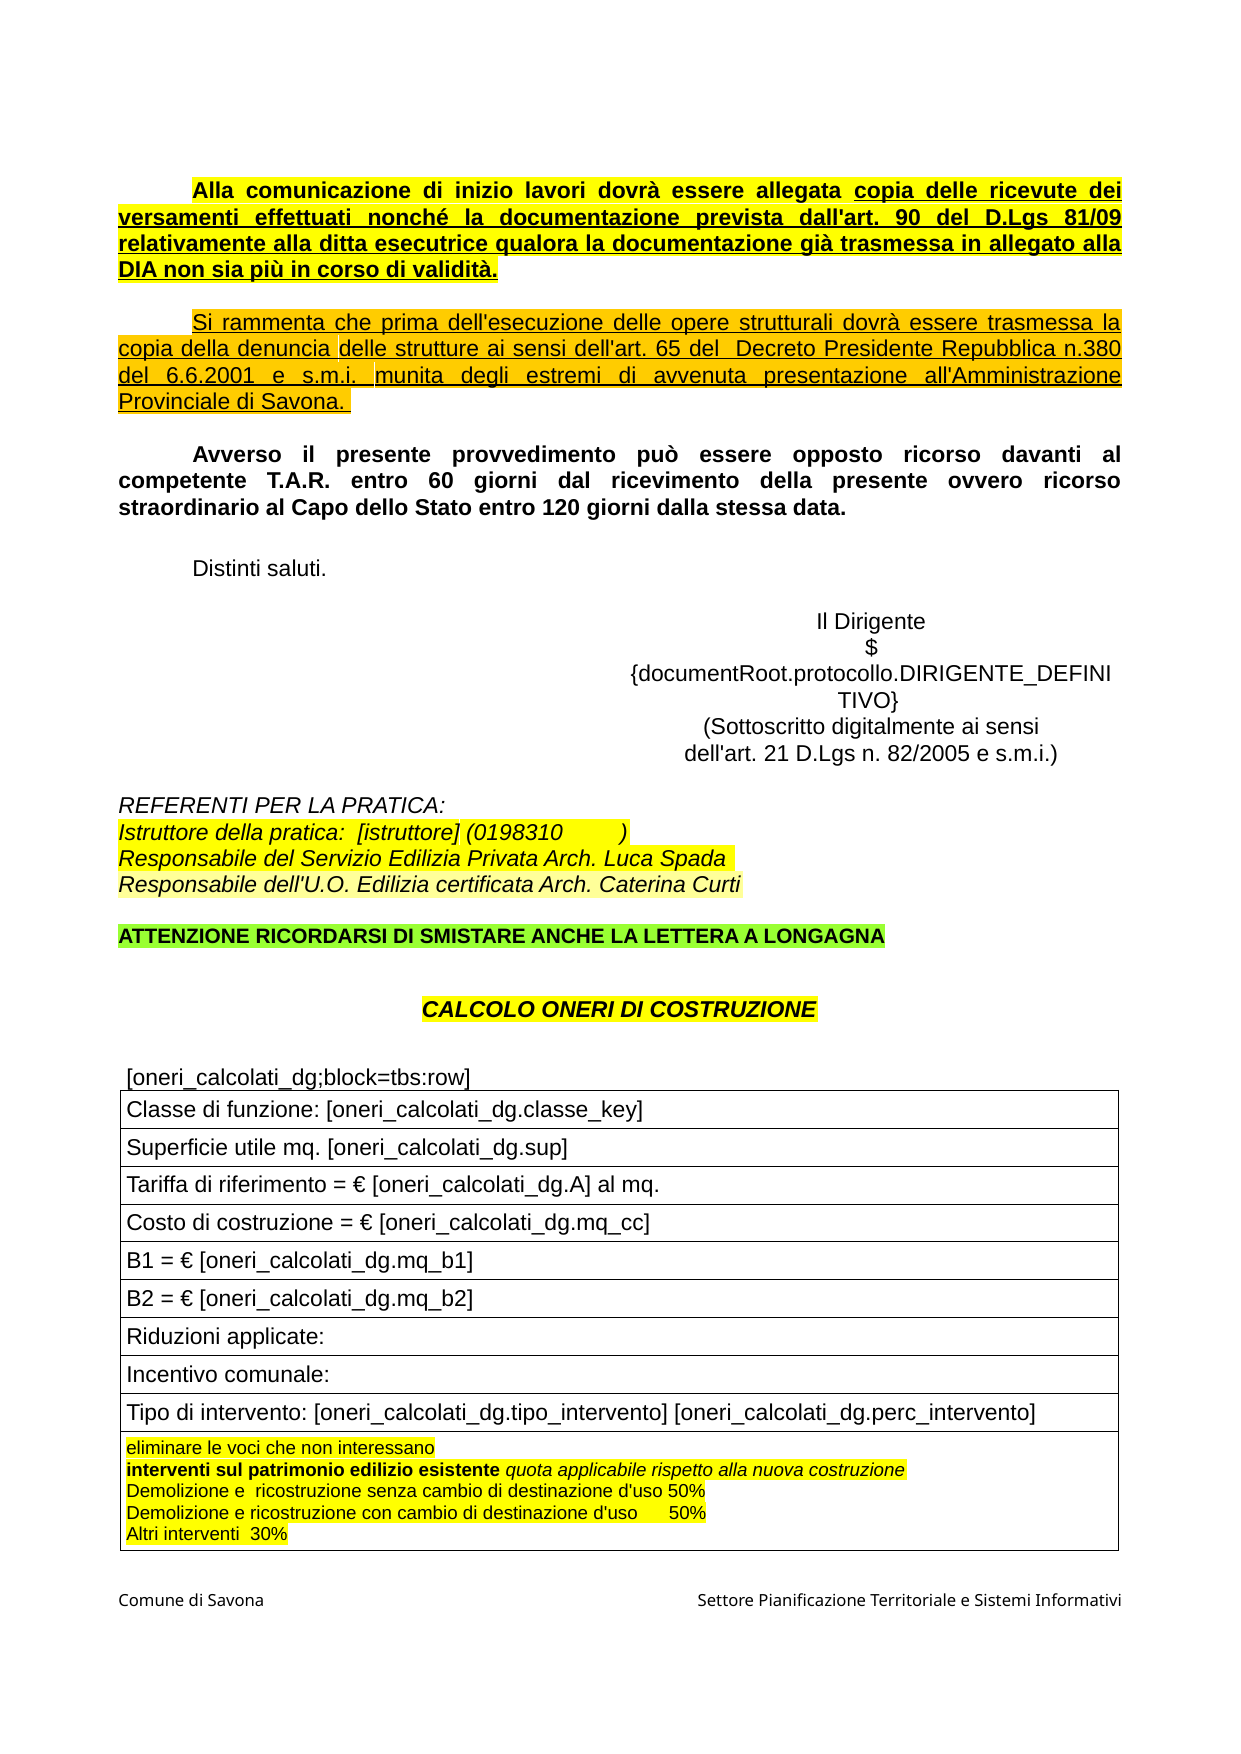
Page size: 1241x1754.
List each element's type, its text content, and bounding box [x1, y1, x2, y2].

table_header [oneri_calcolati_dg;block=tbs:row] [120, 1058, 1123, 1556]
text del 6.6.2001 e s.m.i. munita degli estremi di avvenuta presentazione all'Amministrazione [118, 359, 1122, 384]
table_cell Tariffa di riferimento = € [oneri_calcolati_dg.A] al mq. [121, 1167, 1118, 1203]
text Istruttore della pratica: [istruttore] (0198310 ) [118, 818, 1122, 845]
text Responsabile del Servizio Edilizia Privata Arch. Luca Spada [118, 845, 1122, 871]
text Responsabile dell'U.O. Edilizia certificata Arch. Caterina Curti [118, 871, 1122, 898]
text Si rammenta che prima dell'esecuzione delle opere strutturali dovrà essere trasmessa la copia della denuncia delle strutture ai sensi dell'art. 65 del Decreto Presidente Repubblica n.380 [118, 309, 1122, 358]
text Avverso il presente provvedimento può essere opposto ricorso davanti al competente T.A.R. entro 60 giorni dal ricevimento della presente ovvero ricorso straordinario al Capo dello Stato entro 120 giorni dalla stessa data. [118, 441, 1122, 520]
table_cell B2 = € [oneri_calcolati_dg.mq_b2] [121, 1280, 1118, 1317]
table_cell Incentivo comunale: [121, 1356, 1118, 1393]
text DIA non sia più in corso di validità. [118, 254, 1122, 283]
text Alla comunicazione di inizio lavori dovrà essere allegata copia delle ricevute dei versamenti effettuati nonché la documentazione prevista dall'art. 90 del D.Lgs 81/09 [118, 177, 1122, 226]
table_cell Costo di costruzione = € [oneri_calcolati_dg.mq_cc] [121, 1205, 1118, 1241]
text Distinti saluti. [118, 555, 1122, 581]
table_cell B1 = € [oneri_calcolati_dg.mq_b1] [121, 1242, 1118, 1279]
text relativamente alla ditta esecutrice qualora la documentazione già trasmessa in allegato alla [118, 228, 1122, 253]
table_header [118, 608, 620, 634]
table_cell [118, 634, 620, 792]
table_cell eliminare le voci che non interessano interventi sul patrimonio edilizio esistente quota applicabile rispetto alla nuova costruzione Demolizione e ricostruzione senza cambio di destinazione d'uso 50% Demolizione e ricostruzione con cambio di destinazione d'uso 50% Altri interventi 30% [121, 1432, 1118, 1550]
table_cell Tipo di intervento: [oneri_calcolati_dg.tipo_intervento] [oneri_calcolati_dg.perc_intervento] [121, 1394, 1118, 1431]
table_cell Riduzioni applicate: [121, 1318, 1118, 1355]
text CALCOLO ONERI DI COSTRUZIONE [118, 996, 1122, 1022]
text ATTENZIONE RICORDARSI DI SMISTARE ANCHE LA LETTERA A LONGAGNA [118, 924, 1122, 948]
text Provinciale di Savona. [118, 385, 1122, 414]
table_cell Superficie utile mq. [oneri_calcolati_dg.sup] [121, 1129, 1118, 1166]
table_header [120, 1022, 1123, 1058]
table_header Classe di funzione: [oneri_calcolati_dg.classe_key] [121, 1091, 1118, 1128]
table_header Il Dirigente [620, 608, 1122, 634]
text REFERENTI PER LA PRATICA: [118, 792, 1122, 818]
table_cell ${documentRoot.protocollo.DIRIGENTE_DEFINITIVO} (Sottoscritto digitalmente ai sensi dell'art. 21 D.Lgs n. 82/2005 e s.m.i.) [620, 634, 1122, 792]
